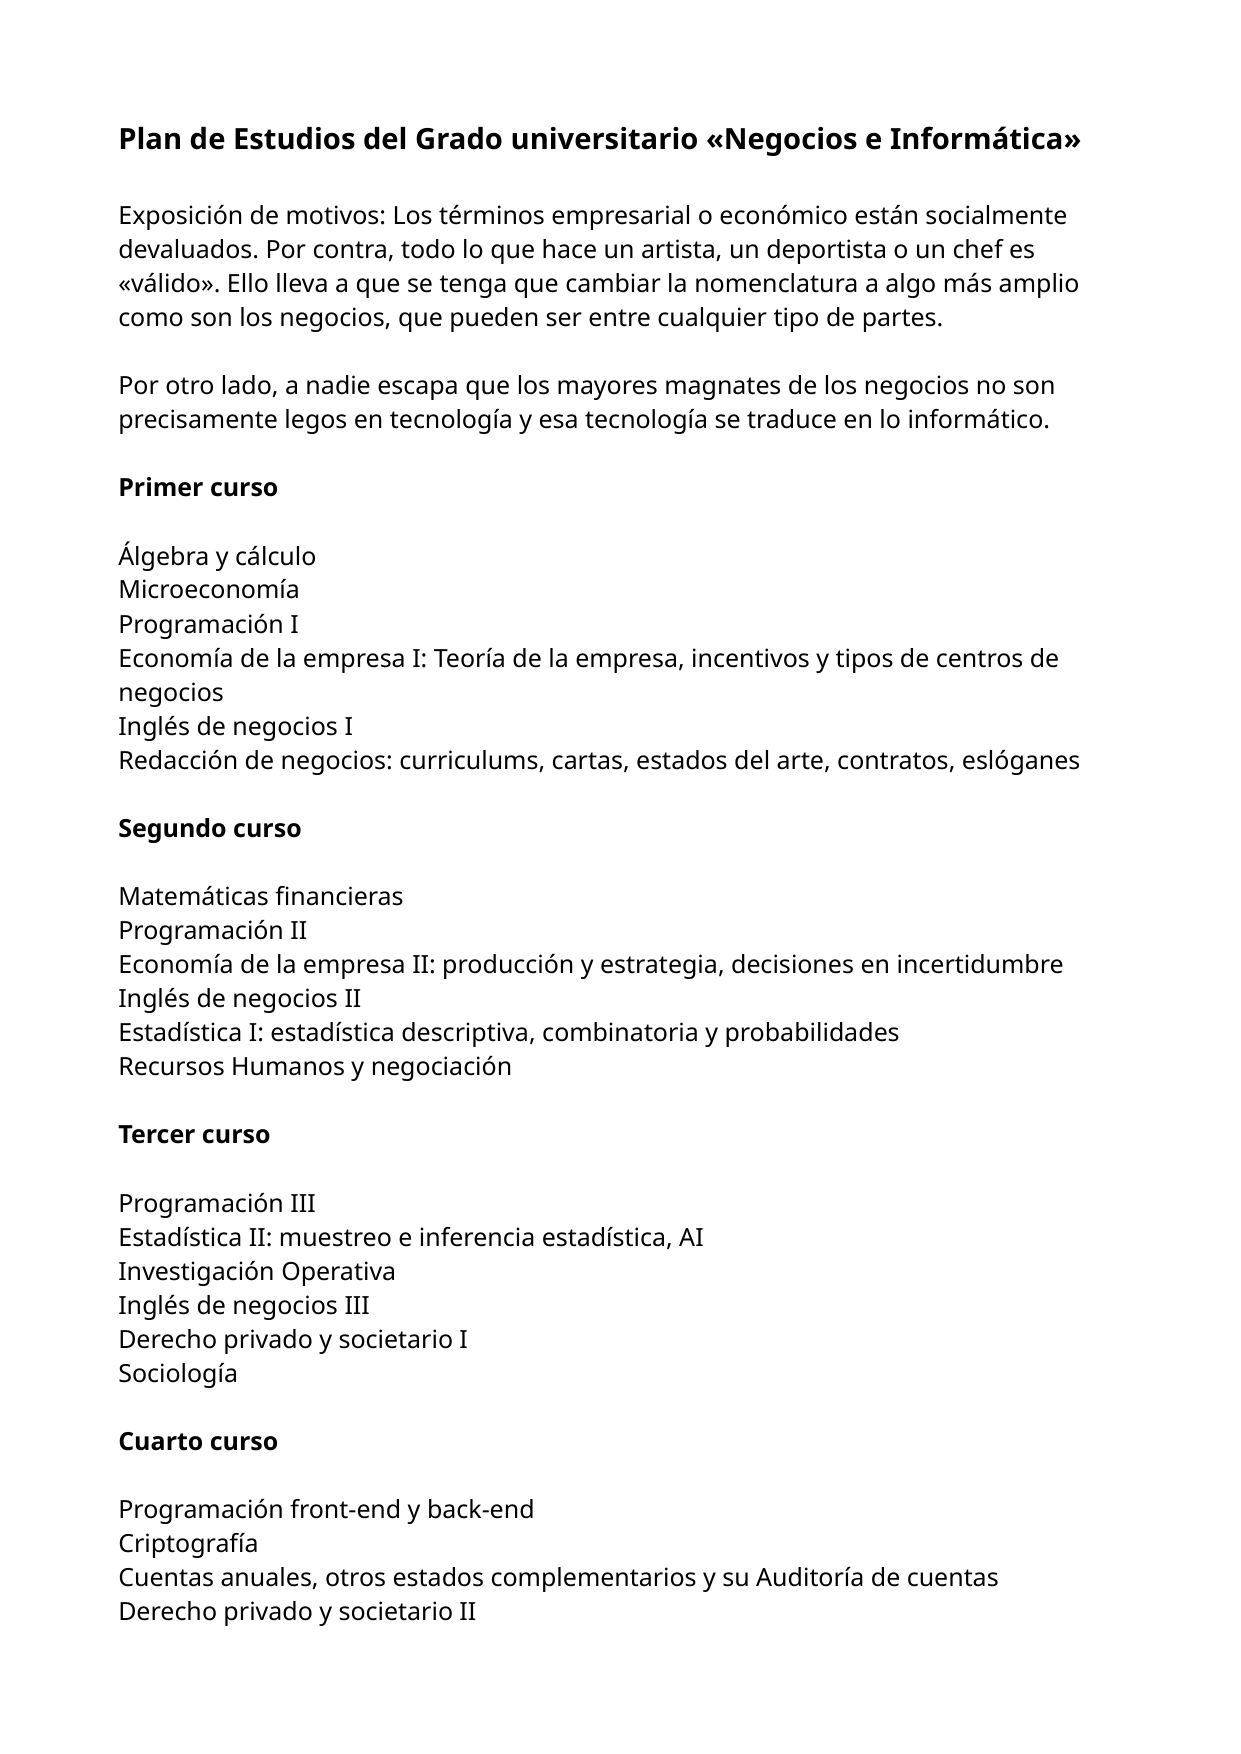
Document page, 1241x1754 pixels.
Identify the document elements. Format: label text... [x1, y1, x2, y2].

text Cuentas anuales, otros estados complementarios y su Auditoría de cuentas [118, 1560, 1122, 1594]
text Economía de la empresa II: producción y estrategia, decisiones en incertidumbre [118, 947, 1122, 981]
text Investigación Operativa [118, 1253, 1122, 1287]
text Derecho privado y societario II [118, 1594, 1122, 1628]
text Segundo curso [118, 811, 1122, 845]
text Programación front-end y back-end [118, 1492, 1122, 1526]
text Matemáticas financieras [118, 879, 1122, 913]
text Álgebra y cálculo [118, 538, 1122, 572]
text Programación III [118, 1185, 1122, 1219]
text Exposición de motivos: Los términos empresarial o económico están socialmente devaluados. Por contra, todo lo que hace un artista, un deportista o un chef es «válido». Ello lleva a que se tenga que cambiar la nomenclatura a algo más amplio como son los negocios, que pueden ser entre cualquier tipo de partes. [118, 197, 1122, 334]
text Programación I [118, 606, 1122, 640]
text Por otro lado, a nadie escapa que los mayores magnates de los negocios no son precisamente legos en tecnología y esa tecnología se traduce en lo informático. [118, 368, 1122, 436]
text Inglés de negocios III [118, 1287, 1122, 1322]
text Cuarto curso [118, 1424, 1122, 1458]
text Sociología [118, 1356, 1122, 1390]
text Redacción de negocios: curriculums, cartas, estados del arte, contratos, eslóganes [118, 742, 1122, 777]
text Microeconomía [118, 572, 1122, 606]
text Programación II [118, 913, 1122, 947]
text Inglés de negocios I [118, 708, 1122, 742]
text Estadística I: estadística descriptiva, combinatoria y probabilidades [118, 1015, 1122, 1049]
text Tercer curso [118, 1117, 1122, 1151]
text Inglés de negocios II [118, 981, 1122, 1015]
text Derecho privado y societario I [118, 1322, 1122, 1356]
text Economía de la empresa I: Teoría de la empresa, incentivos y tipos de centros de negocios [118, 640, 1122, 708]
text Recursos Humanos y negociación [118, 1049, 1122, 1083]
text Primer curso [118, 470, 1122, 504]
text Estadística II: muestreo e inferencia estadística, AI [118, 1219, 1122, 1253]
text Criptografía [118, 1526, 1122, 1560]
text Plan de Estudios del Grado universitario «Negocios e Informática» [118, 118, 1122, 158]
